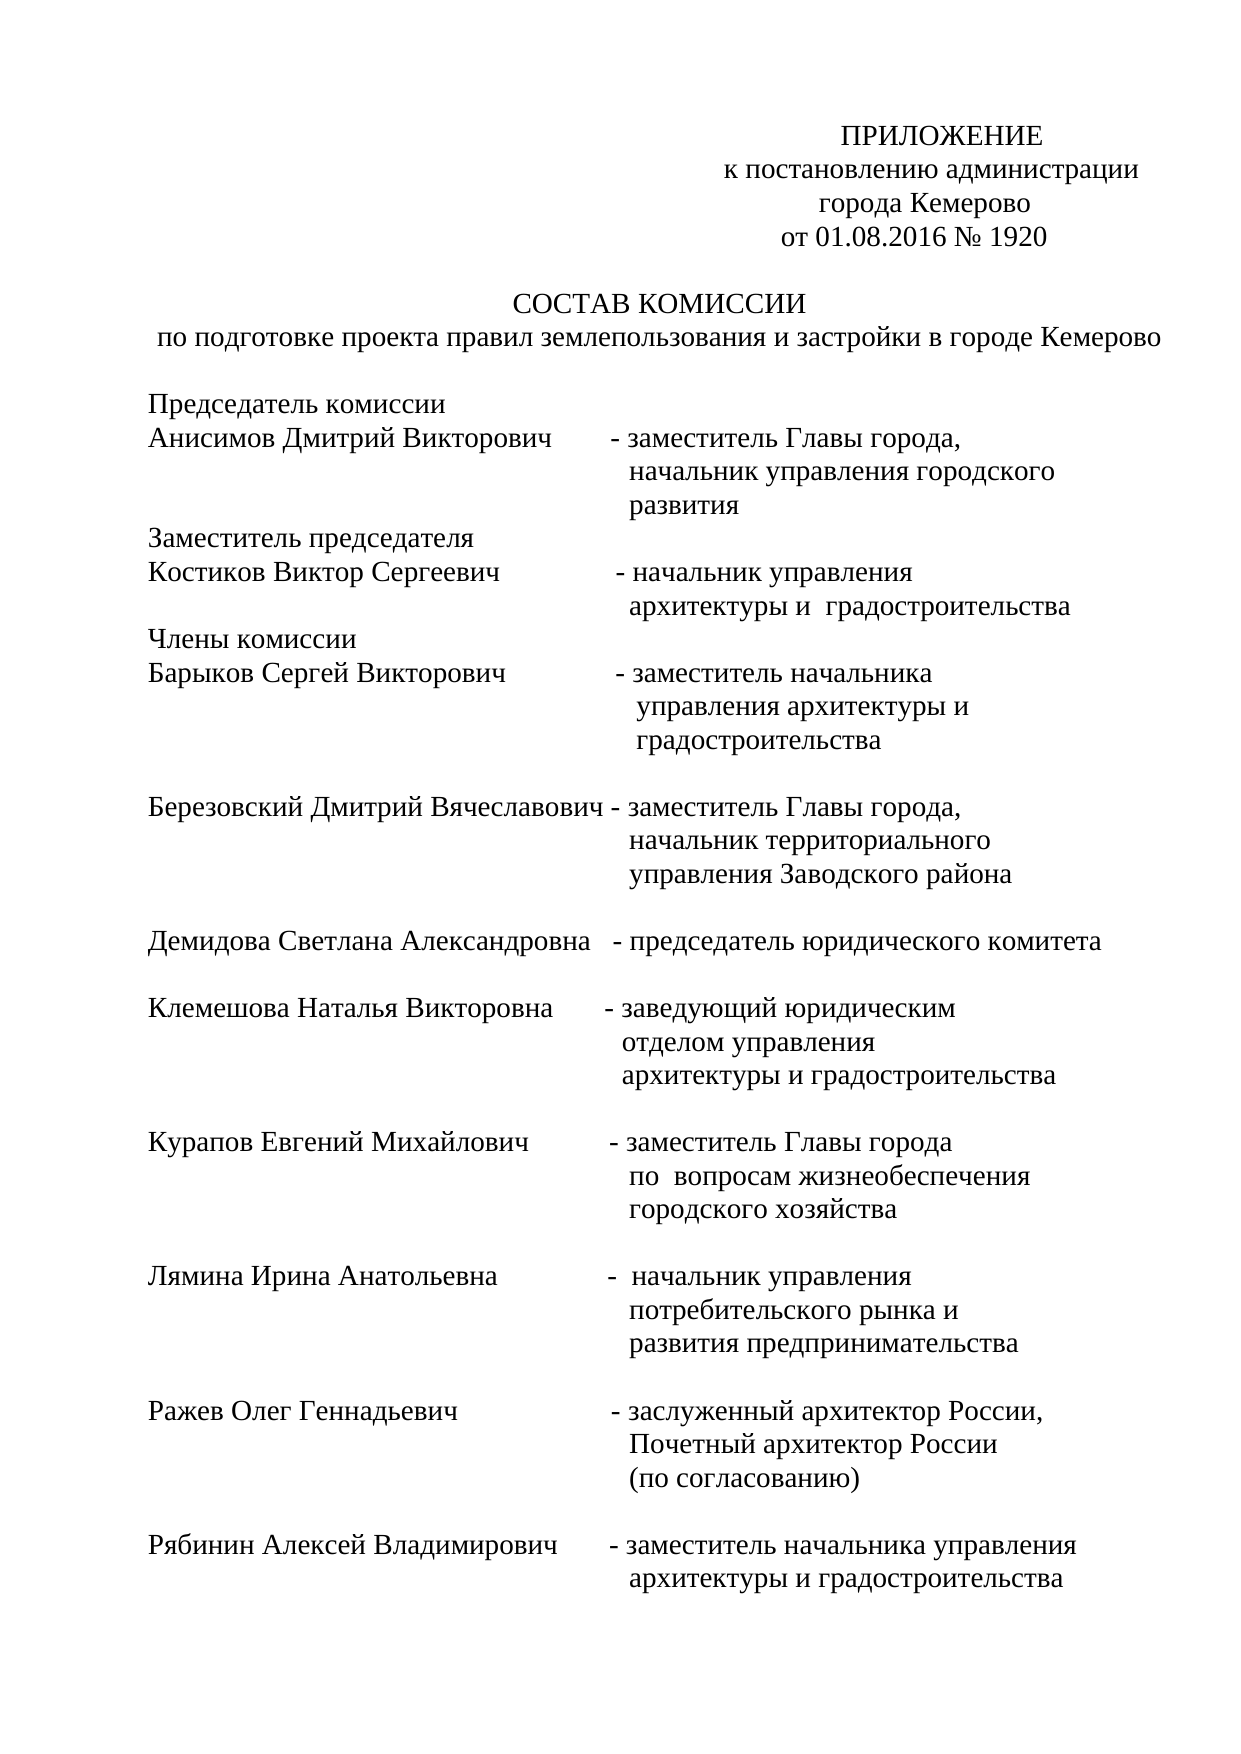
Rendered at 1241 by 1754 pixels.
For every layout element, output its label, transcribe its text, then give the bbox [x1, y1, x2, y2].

text управления Заводского района [148, 856, 1152, 889]
text градостроительства [148, 722, 1152, 755]
text ПРИЛОЖЕНИЕ [148, 118, 1152, 152]
text управления архитектуры и [148, 688, 1152, 722]
text Анисимов Дмитрий Викторович - заместитель Главы города, [148, 420, 1152, 453]
text города Кемерово [738, 185, 1152, 219]
title Члены комиссии [148, 621, 1152, 655]
text архитектуры и градостроительства [148, 1057, 1152, 1091]
text от 01.08.2016 № 1920 [664, 219, 1152, 252]
text Демидова Светлана Александровна - председатель юридического комитета [148, 923, 1152, 957]
title архитектуры и градостроительства [148, 1560, 1152, 1594]
text Заместитель председателя [148, 521, 1152, 554]
text Лямина Ирина Анатольевна - начальник управления [148, 1258, 1152, 1292]
text Березовский Дмитрий Вячеславович - заместитель Главы города, [148, 789, 1152, 822]
text Барыков Сергей Викторович - заместитель начальника [148, 655, 1152, 688]
text Председатель комиссии [148, 386, 1152, 420]
title архитектуры и градостроительства [148, 588, 1152, 621]
text Почетный архитектор России [148, 1426, 1152, 1460]
text развития предпринимательства [148, 1326, 1152, 1359]
text начальник управления городского [148, 453, 1152, 487]
text развития [148, 487, 1152, 521]
text (по согласованию) [148, 1460, 1181, 1493]
text потребительского рынка и [148, 1292, 1152, 1326]
text Клемешова Наталья Викторовна - заведующий юридическим [148, 990, 1152, 1024]
text начальник территориального [148, 822, 1152, 856]
text Ражев Олег Геннадьевич - заслуженный архитектор России, [148, 1393, 1152, 1426]
title Рябинин Алексей Владимирович - заместитель начальника управления [148, 1527, 1152, 1560]
text по вопросам жизнеобеспечения [148, 1158, 1152, 1191]
text к постановлению администрации [148, 152, 1152, 185]
text городского хозяйства [148, 1191, 1152, 1225]
text СОСТАВ КОМИССИИ [148, 286, 1170, 319]
text Курапов Евгений Михайлович - заместитель Главы города [148, 1124, 1152, 1158]
title Костиков Виктор Сергеевич - начальник управления [148, 554, 1152, 588]
text отделом управления [148, 1024, 1152, 1057]
text по подготовке проекта правил землепользования и застройки в городе Кемерово [148, 319, 1170, 353]
